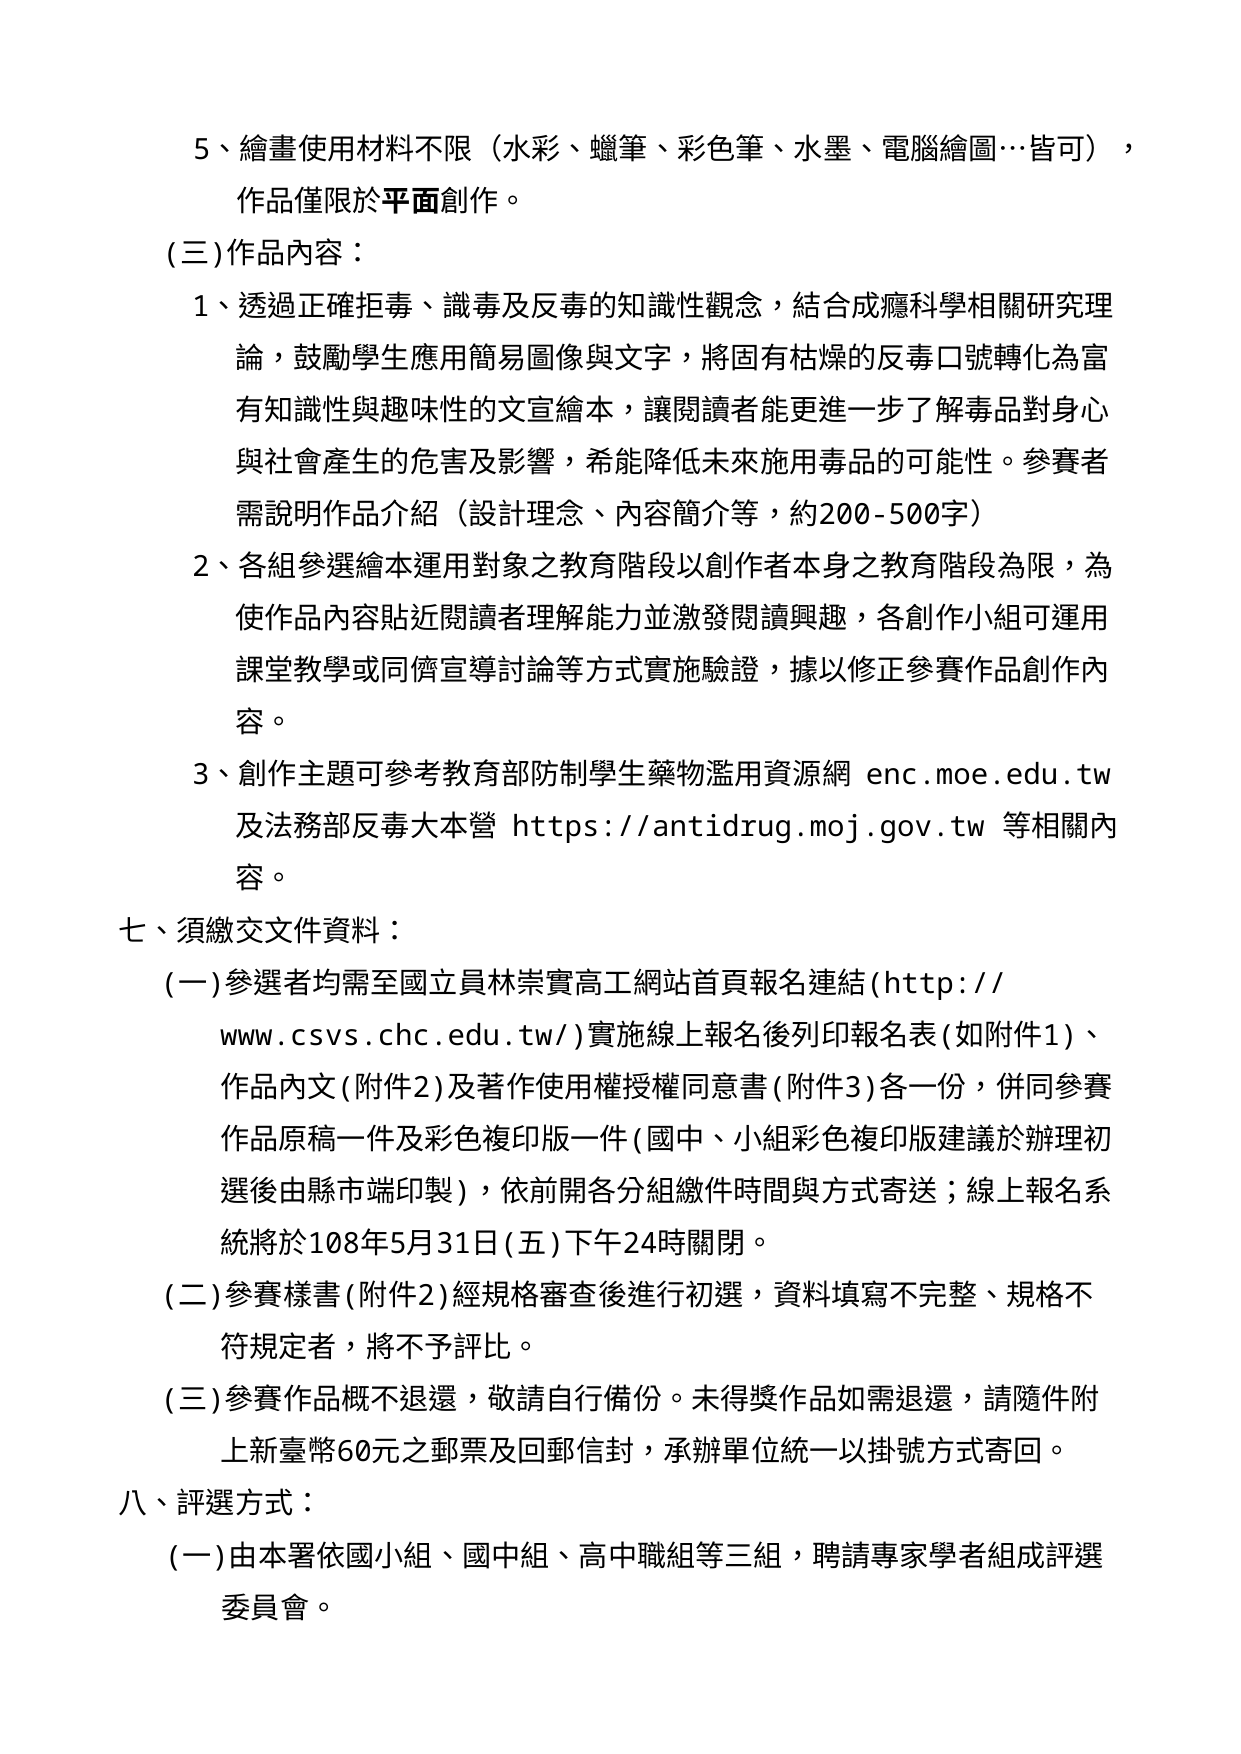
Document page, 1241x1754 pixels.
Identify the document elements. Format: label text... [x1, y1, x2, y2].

text 3、創作主題可參考教育部防制學生藥物濫用資源網 enc.moe.edu.tw 及法務部反毒大本營 https://antidrug.moj.gov.tw 等相關內容。 [192, 743, 1122, 899]
text 1、透過正確拒毒、識毒及反毒的知識性觀念，結合成癮科學相關研究理論，鼓勵學生應用簡易圖像與文字，將固有枯燥的反毒口號轉化為富有知識性與趣味性的文宣繪本，讓閱讀者能更進一步了解毒品對身心與社會產生的危害及影響，希能降低未來施用毒品的可能性。參賽者需說明作品介紹（設計理念、內容簡介等，約200-500字） [192, 274, 1122, 535]
text (一)參選者均需至國立員林崇實高工網站首頁報名連結(http:// www.csvs.chc.edu.tw/)實施線上報名後列印報名表(如附件1)、作品內文(附件2)及著作使用權授權同意書(附件3)各一份，併同參賽作品原稿一件及彩色複印版一件(國中、小組彩色複印版建議於辦理初選後由縣市端印製)，依前開各分組繳件時間與方式寄送；線上報名系統將於108年5月31日(五)下午24時關閉。 [160, 951, 1122, 1264]
text (三)參賽作品概不退還，敬請自行備份。未得獎作品如需退還，請隨件附上新臺幣60元之郵票及回郵信封，承辦單位統一以掛號方式寄回。 [160, 1368, 1122, 1472]
text (一)由本署依國小組、國中組、高中職組等三組，聘請專家學者組成評選委員會。 [164, 1524, 1122, 1628]
text 2、各組參選繪本運用對象之教育階段以創作者本身之教育階段為限，為使作品內容貼近閱讀者理解能力並激發閱讀興趣，各創作小組可運用課堂教學或同儕宣導討論等方式實施驗證，據以修正參賽作品創作內容。 [192, 535, 1122, 743]
text 八、評選方式： [118, 1472, 1122, 1524]
text 七、須繳交文件資料： [118, 899, 1122, 951]
text (二)參賽樣書(附件2)經規格審查後進行初選，資料填寫不完整、規格不符規定者，將不予評比。 [160, 1264, 1122, 1368]
text (三)作品內容： [162, 222, 1122, 274]
text 5、繪畫使用材料不限（水彩、蠟筆、彩色筆、水墨、電腦繪圖…皆可），作品僅限於平面創作。 [193, 118, 1122, 222]
